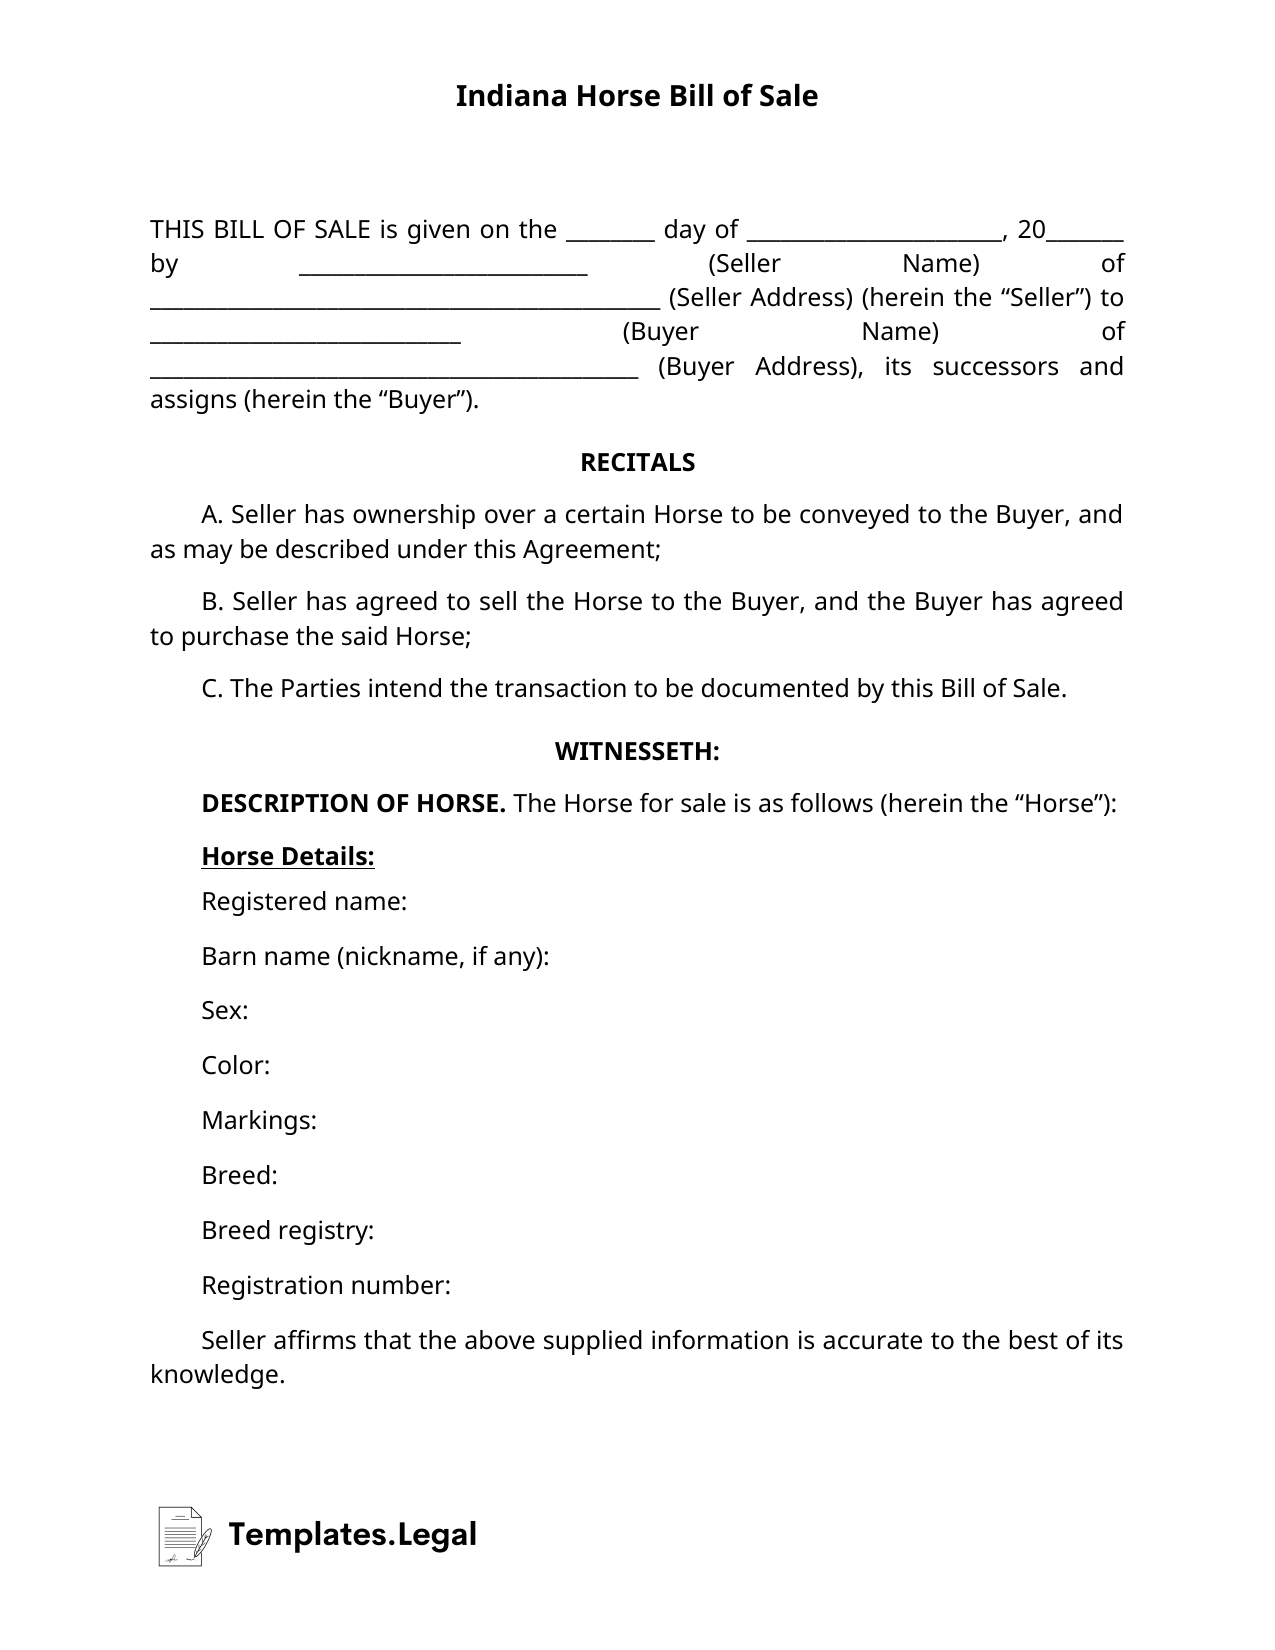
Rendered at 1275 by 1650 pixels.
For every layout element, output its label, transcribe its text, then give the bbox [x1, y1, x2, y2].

text B. Seller has agreed to sell the Horse to the Buyer, and the Buyer has agreed to purchase the said Horse; [150, 584, 1125, 652]
text DESCRIPTION OF HORSE. The Horse for sale is as follows (herein the “Horse”): [150, 786, 1125, 820]
text Color: [150, 1048, 1125, 1082]
text Breed: [150, 1158, 1125, 1192]
text RECITALS [150, 444, 1125, 478]
text Sex: [150, 993, 1125, 1027]
text Registered name: [150, 883, 1125, 917]
text A. Seller has ownership over a certain Horse to be conveyed to the Buyer, and as may be described under this Agreement; [150, 497, 1125, 565]
text Horse Details: [150, 839, 1125, 873]
text C. The Parties intend the transaction to be documented by this Bill of Sale. [150, 671, 1125, 705]
text Indiana Horse Bill of Sale [150, 75, 1125, 115]
text THIS BILL OF SALE is given on the ________ day of _______________________, 20_______ by __________________________ (Seller Name) of ______________________________________________ (Seller Address) (herein the “Seller”) to ____________________________ (Buyer Name) of ____________________________________________ (Buyer Address), its successors and assigns (herein the “Buyer”). [150, 212, 1125, 416]
text WITNESSETH: [150, 733, 1125, 767]
text Breed registry: [150, 1213, 1125, 1247]
text Markings: [150, 1103, 1125, 1137]
text Seller affirms that the above supplied information is accurate to the best of its knowledge. [150, 1322, 1125, 1391]
text Barn name (nickname, if any): [150, 938, 1125, 972]
text Registration number: [150, 1267, 1125, 1302]
